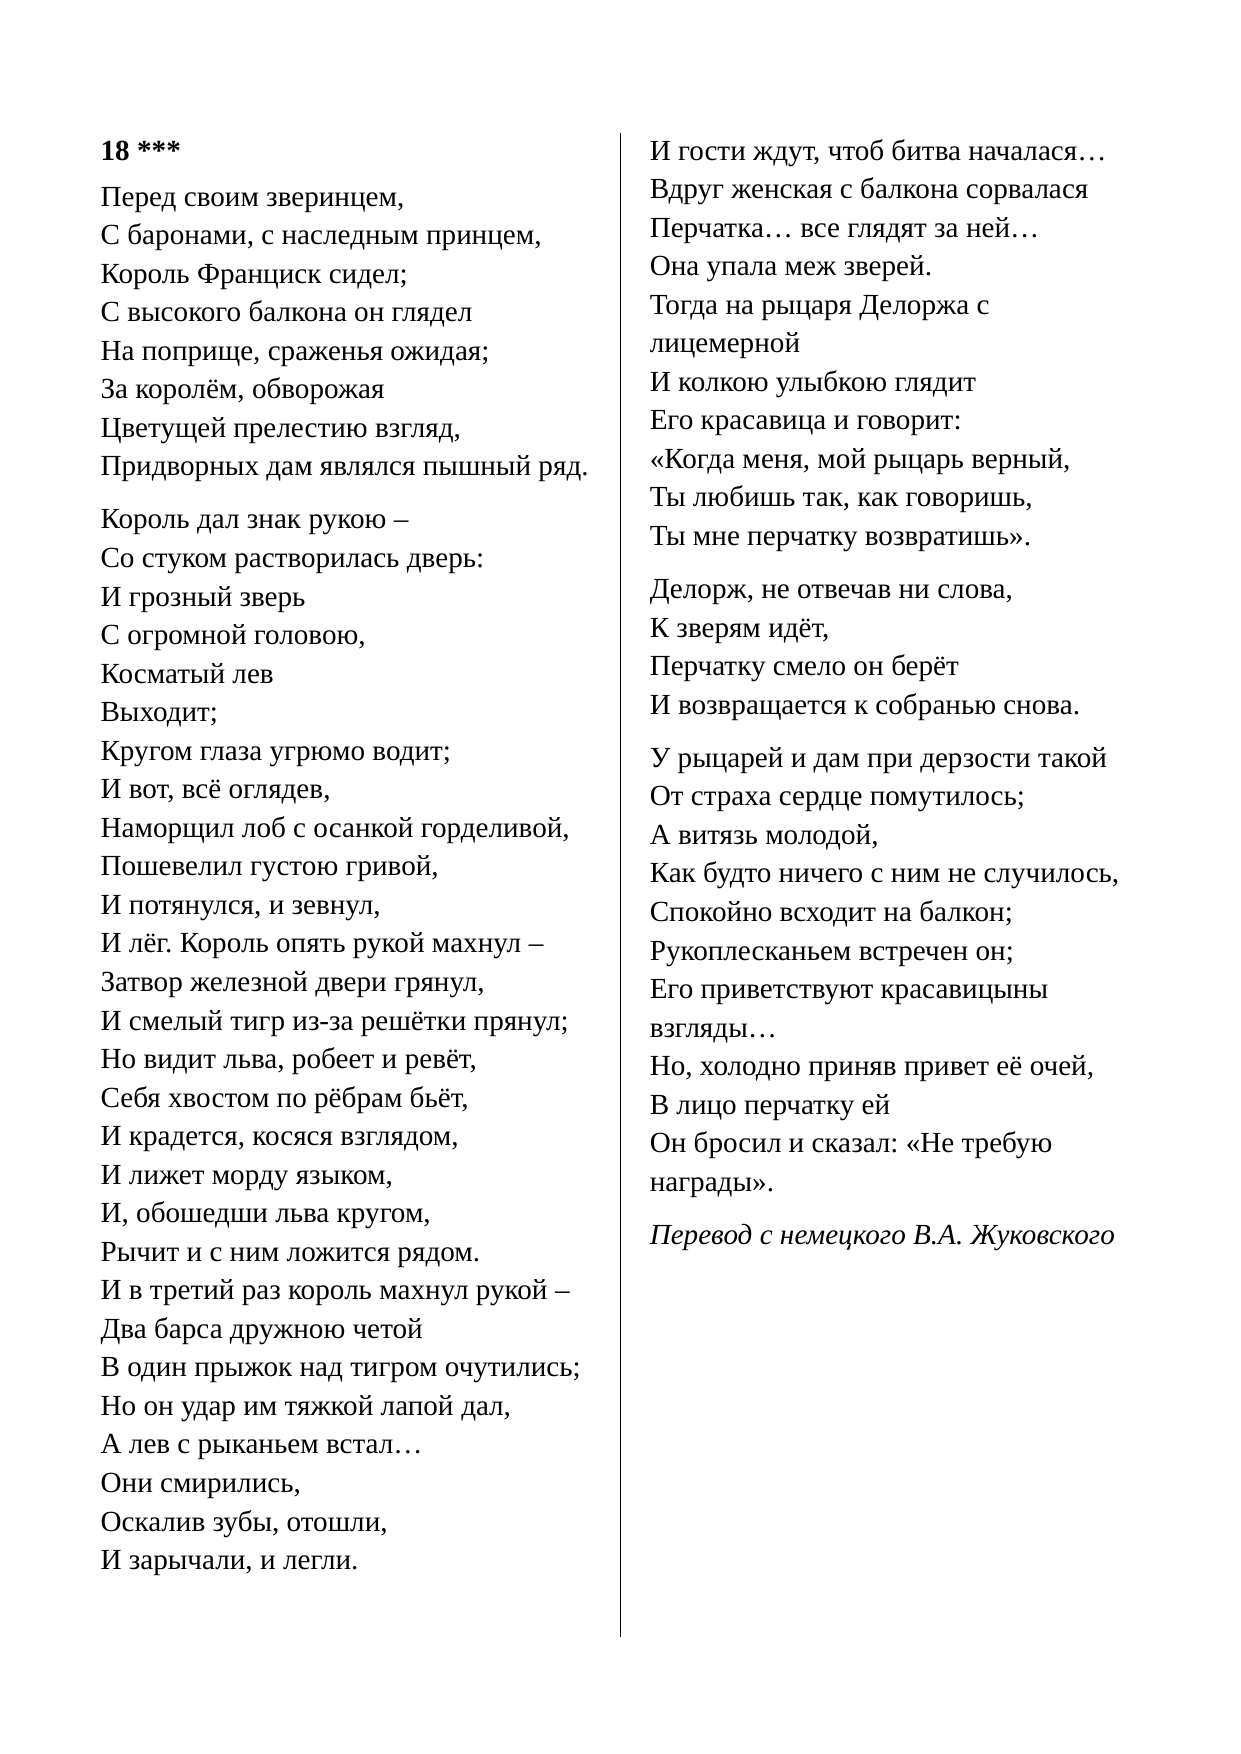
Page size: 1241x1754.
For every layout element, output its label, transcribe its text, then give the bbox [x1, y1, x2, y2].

text Король дал знак рукою – Со стуком растворилась дверь: И грозный зверь С огромной головою, Косматый лев Выходит; Кругом глаза угрюмо водит; И вот, всё оглядев, Наморщил лоб с осанкой горделивой, Пошевелил густою гривой, И потянулся, и зевнул, И лёг. Король опять рукой махнул – Затвор железной двери грянул, И смелый тигр из-за решётки прянул; Но видит льва, робеет и ревёт, Себя хвостом по рёбрам бьёт, И крадется, косяся взглядом, И лижет морду языком, И, обошедши льва кругом, Рычит и с ним ложится рядом. И в третий раз король махнул рукой – Два барса дружною четой В один прыжок над тигром очутились; Но он удар им тяжкой лапой дал, А лев с рыканьем встал… Они смирились, Оскалив зубы, отошли, И зарычали, и легли. [100, 502, 591, 1576]
text Делорж, не отвечав ни слова, К зверям идёт, Перчатку смело он берёт И возвращается к собранью снова. [649, 571, 1140, 720]
text Перед своим зверинцем, С баронами, с наследным принцем, Король Франциск сидел; С высокого балкона он глядел На поприще, сраженья ожидая; За королём, обворожая Цветущей прелестию взгляд, Придворных дам являлся пышный ряд. [100, 179, 591, 482]
subtitle 18 *** [100, 133, 591, 166]
text И гости ждут, чтоб битва началася… Вдруг женская с балкона сорвалася Перчатка… все глядят за ней… Она упала меж зверей. Тогда на рыцаря Делоржа с лицемерной И колкою улыбкою глядит Его красавица и говорит: «Когда меня, мой рыцарь верный, Ты любишь так, как говоришь, Ты мне перчатку возвратишь». [649, 133, 1140, 552]
text У рыцарей и дам при дерзости такой От страха сердце помутилось; А витязь молодой, Как будто ничего с ним не случилось, Спокойно всходит на балкон; Рукоплесканьем встречен он; Его приветствуют красавицыны взгляды… Но, холодно приняв привет её очей, В лицо перчатку ей Он бросил и сказал: «Не требую награды». [649, 740, 1140, 1197]
text Перевод с немецкого В.А. Жуковского [649, 1217, 1140, 1251]
